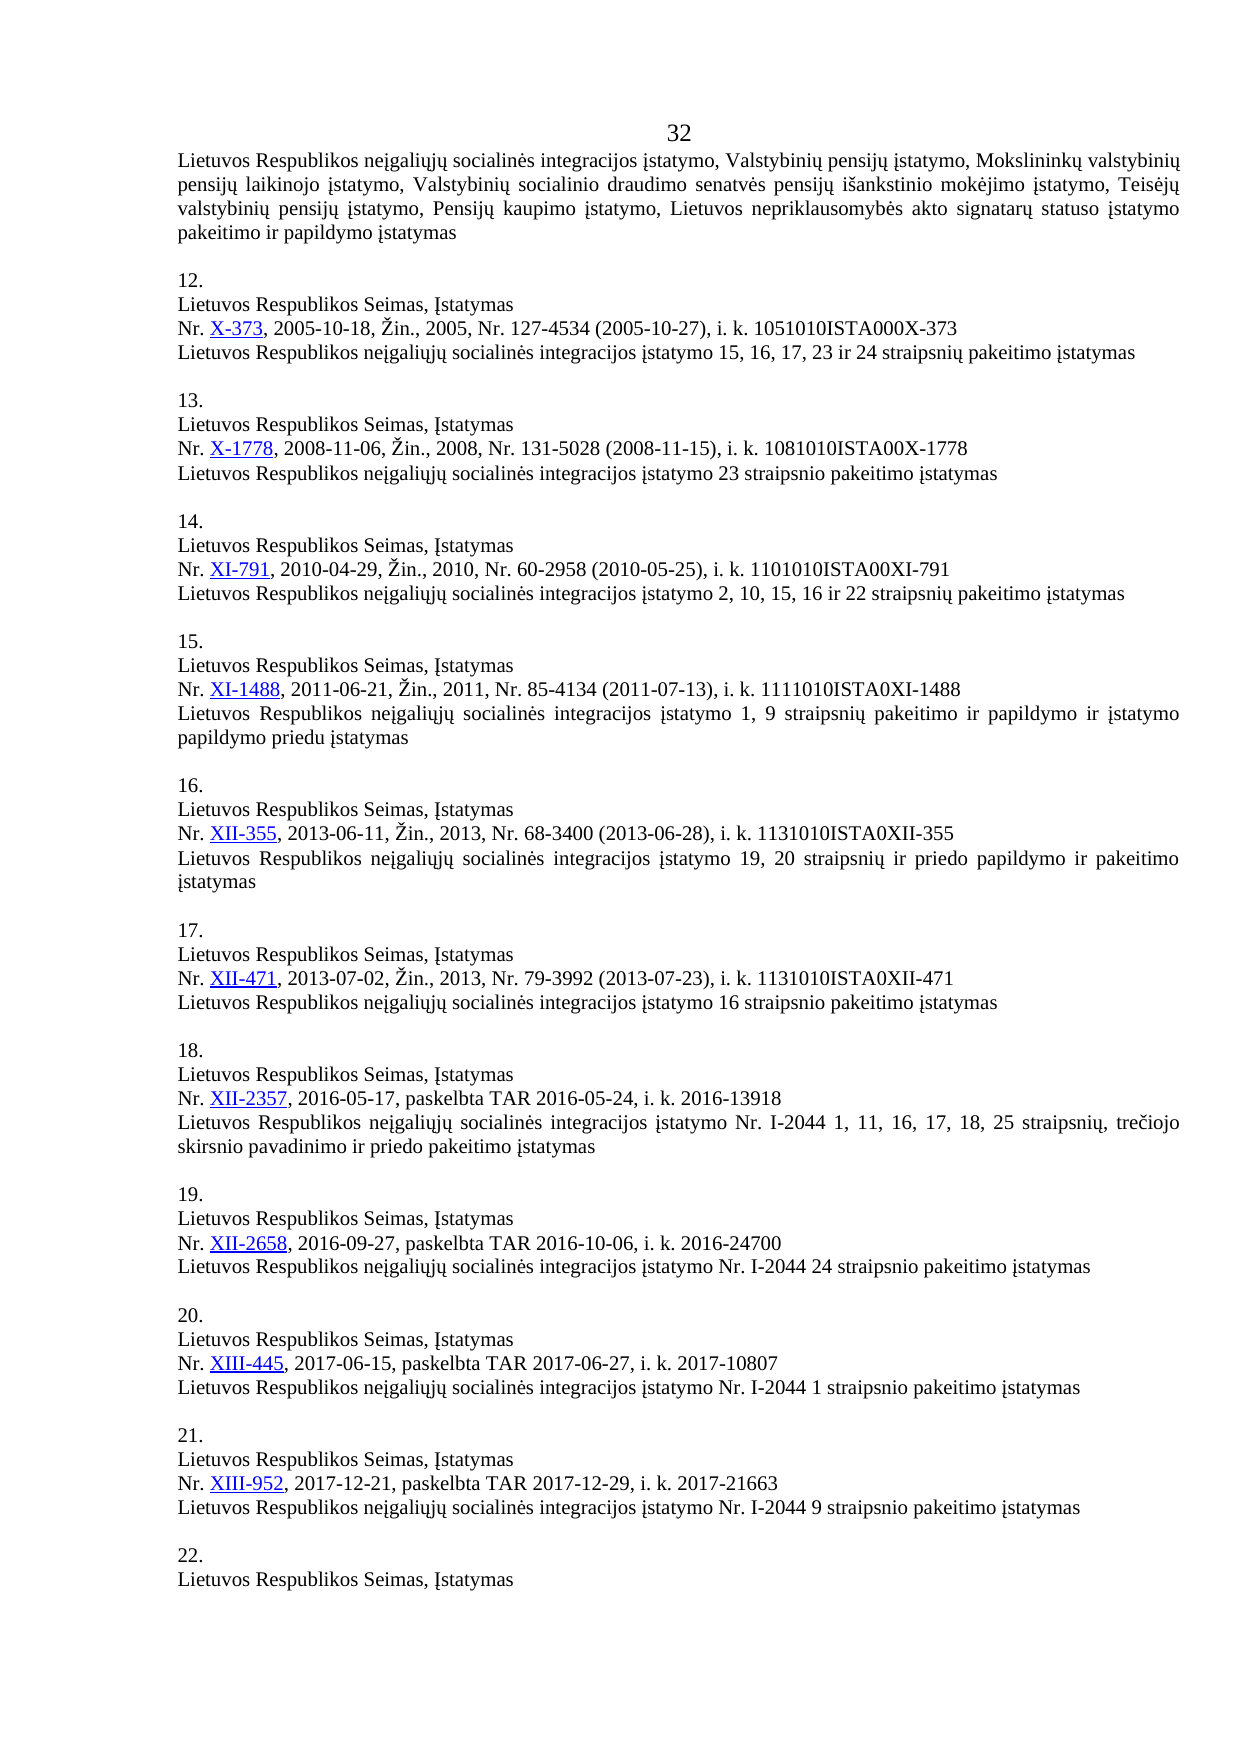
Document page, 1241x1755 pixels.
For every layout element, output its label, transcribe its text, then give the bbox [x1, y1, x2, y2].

text 14. [177, 508, 1181, 533]
text Lietuvos Respublikos neįgaliųjų socialinės integracijos įstatymo 15, 16, 17, 23 ir 24 straipsnių pakeitimo įstatymas [177, 340, 1181, 364]
text Lietuvos Respublikos Seimas, Įstatymas [177, 292, 1181, 316]
text 13. [177, 388, 1181, 412]
text Lietuvos Respublikos Seimas, Įstatymas [177, 412, 1181, 436]
text 20. [177, 1303, 1181, 1327]
text 15. [177, 629, 1181, 653]
text Lietuvos Respublikos Seimas, Įstatymas [177, 1327, 1181, 1351]
text 19. [177, 1182, 1181, 1206]
text Lietuvos Respublikos Seimas, Įstatymas [177, 942, 1181, 966]
text Lietuvos Respublikos neįgaliųjų socialinės integracijos įstatymo Nr. I-2044 1 straipsnio pakeitimo įstatymas [177, 1375, 1181, 1399]
text Nr. XI-1488, 2011-06-21, Žin., 2011, Nr. 85-4134 (2011-07-13), i. k. 1111010ISTA0XI-1488 [177, 677, 1181, 701]
text Lietuvos Respublikos Seimas, Įstatymas [177, 797, 1181, 821]
text Nr. XII-2357, 2016-05-17, paskelbta TAR 2016-05-24, i. k. 2016-13918 [177, 1086, 1181, 1110]
text Lietuvos Respublikos neįgaliųjų socialinės integracijos įstatymo Nr. I-2044 9 straipsnio pakeitimo įstatymas [177, 1495, 1181, 1519]
text Lietuvos Respublikos Seimas, Įstatymas [177, 653, 1181, 677]
text 22. [177, 1543, 1181, 1567]
text Nr. XII-471, 2013-07-02, Žin., 2013, Nr. 79-3992 (2013-07-23), i. k. 1131010ISTA0XII-471 [177, 966, 1181, 990]
text Nr. XII-2658, 2016-09-27, paskelbta TAR 2016-10-06, i. k. 2016-24700 [177, 1230, 1181, 1254]
text Lietuvos Respublikos Seimas, Įstatymas [177, 1447, 1181, 1471]
text 17. [177, 918, 1181, 942]
text Lietuvos Respublikos Seimas, Įstatymas [177, 1062, 1181, 1086]
text Lietuvos Respublikos neįgaliųjų socialinės integracijos įstatymo 16 straipsnio pakeitimo įstatymas [177, 990, 1181, 1014]
text Lietuvos Respublikos Seimas, Įstatymas [177, 533, 1181, 557]
text Nr. XIII-445, 2017-06-15, paskelbta TAR 2017-06-27, i. k. 2017-10807 [177, 1351, 1181, 1375]
text Lietuvos Respublikos neįgaliųjų socialinės integracijos įstatymo Nr. I-2044 24 straipsnio pakeitimo įstatymas [177, 1254, 1181, 1278]
text Nr. XII-355, 2013-06-11, Žin., 2013, Nr. 68-3400 (2013-06-28), i. k. 1131010ISTA0XII-355 [177, 821, 1181, 845]
text Lietuvos Respublikos neįgaliųjų socialinės integracijos įstatymo, Valstybinių pensijų įstatymo, Mokslininkų valstybinių pensijų laikinojo įstatymo, Valstybinių socialinio draudimo senatvės pensijų išankstinio mokėjimo įstatymo, Teisėjų valstybinių pensijų įstatymo, Pensijų kaupimo įstatymo, Lietuvos nepriklausomybės akto signatarų statuso įstatymo pakeitimo ir papildymo įstatymas [177, 148, 1181, 244]
text Nr. X-373, 2005-10-18, Žin., 2005, Nr. 127-4534 (2005-10-27), i. k. 1051010ISTA000X-373 [177, 316, 1181, 340]
text Lietuvos Respublikos neįgaliųjų socialinės integracijos įstatymo 1, 9 straipsnių pakeitimo ir papildymo ir įstatymo papildymo priedu įstatymas [177, 701, 1181, 749]
text Lietuvos Respublikos neįgaliųjų socialinės integracijos įstatymo Nr. I-2044 1, 11, 16, 17, 18, 25 straipsnių, trečiojo skirsnio pavadinimo ir priedo pakeitimo įstatymas [177, 1110, 1181, 1158]
text 12. [177, 268, 1181, 292]
text Lietuvos Respublikos Seimas, Įstatymas [177, 1206, 1181, 1230]
text Lietuvos Respublikos neįgaliųjų socialinės integracijos įstatymo 2, 10, 15, 16 ir 22 straipsnių pakeitimo įstatymas [177, 581, 1181, 605]
text Nr. XI-791, 2010-04-29, Žin., 2010, Nr. 60-2958 (2010-05-25), i. k. 1101010ISTA00XI-791 [177, 557, 1181, 581]
text Nr. X-1778, 2008-11-06, Žin., 2008, Nr. 131-5028 (2008-11-15), i. k. 1081010ISTA00X-1778 [177, 436, 1181, 460]
text Lietuvos Respublikos Seimas, Įstatymas [177, 1567, 1181, 1591]
text 18. [177, 1038, 1181, 1062]
text Nr. XIII-952, 2017-12-21, paskelbta TAR 2017-12-29, i. k. 2017-21663 [177, 1471, 1181, 1495]
text Lietuvos Respublikos neįgaliųjų socialinės integracijos įstatymo 19, 20 straipsnių ir priedo papildymo ir pakeitimo įstatymas [177, 845, 1181, 893]
text Lietuvos Respublikos neįgaliųjų socialinės integracijos įstatymo 23 straipsnio pakeitimo įstatymas [177, 460, 1181, 484]
text 21. [177, 1423, 1181, 1447]
text 16. [177, 773, 1181, 797]
